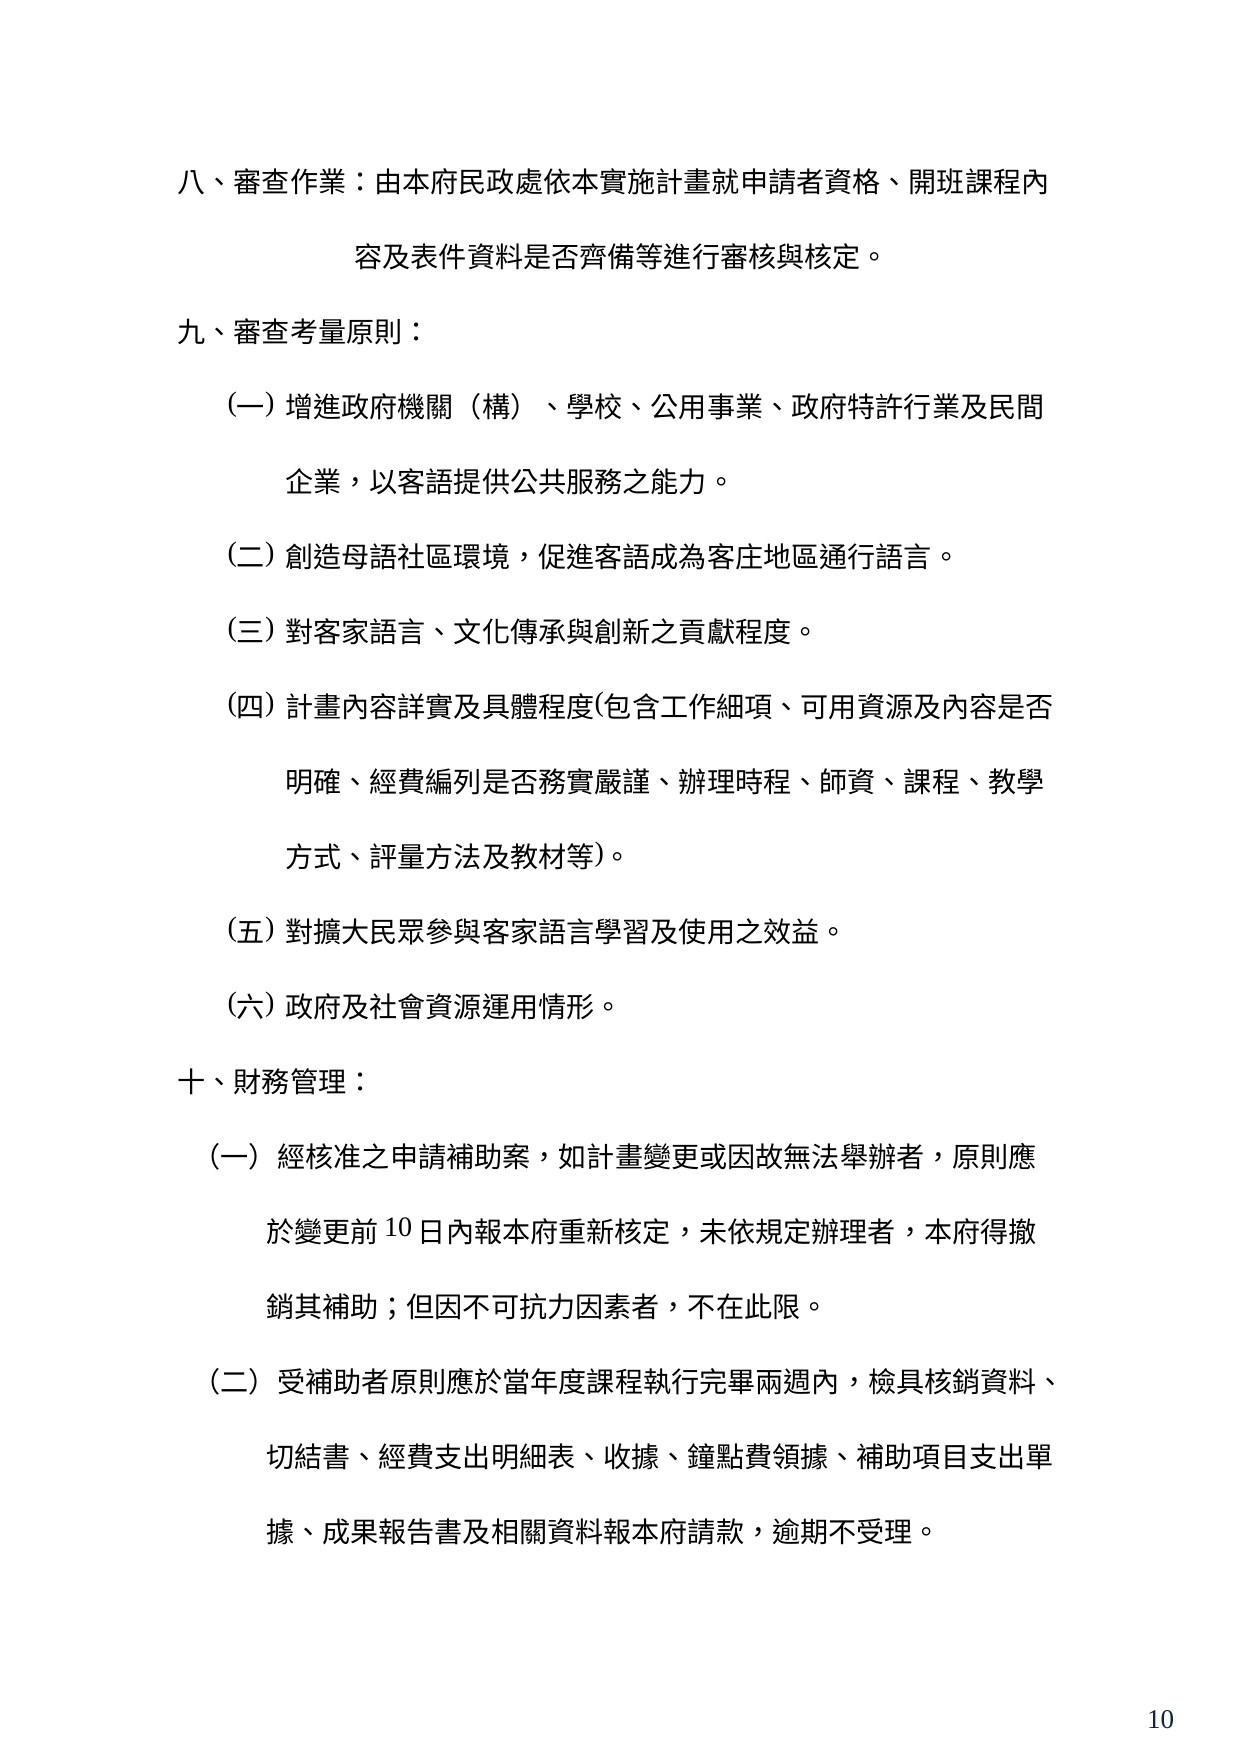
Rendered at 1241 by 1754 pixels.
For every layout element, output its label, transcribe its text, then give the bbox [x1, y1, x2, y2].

list 受補助者原則應於當年度課程執行完畢兩週內，檢具核銷資料、切結書、經費支出明細表、收據、鐘點費領據、補助項目支出單據、成果報告書及相關資料報本府請款，逾期不受理。 [192, 1360, 1063, 1585]
list 政府及社會資源運用情形。 [227, 985, 1063, 1060]
list 對客家語言、文化傳承與創新之貢獻程度。 [227, 610, 1063, 685]
text 八、審查作業：由本府民政處依本實施計畫就申請者資格、開班課程內容及表件資料是否齊備等進行審核與核定。 [177, 160, 1063, 310]
list 創造母語社區環境，促進客語成為客庄地區通行語言。 [227, 535, 1063, 610]
list 對擴大民眾參與客家語言學習及使用之效益。 [227, 910, 1063, 985]
text 九、審查考量原則： [177, 310, 1063, 385]
list 增進政府機關（構）、學校、公用事業、政府特許行業及民間企業，以客語提供公共服務之能力。 [227, 385, 1063, 535]
text 十、財務管理： [177, 1060, 1063, 1135]
list 經核准之申請補助案，如計畫變更或因故無法舉辦者，原則應於變更前10日內報本府重新核定，未依規定辦理者，本府得撤銷其補助；但因不可抗力因素者，不在此限。 [192, 1135, 1063, 1360]
list 計畫內容詳實及具體程度(包含工作細項、可用資源及內容是否明確、經費編列是否務實嚴謹、辦理時程、師資、課程、教學方式、評量方法及教材等)。 [227, 685, 1063, 910]
